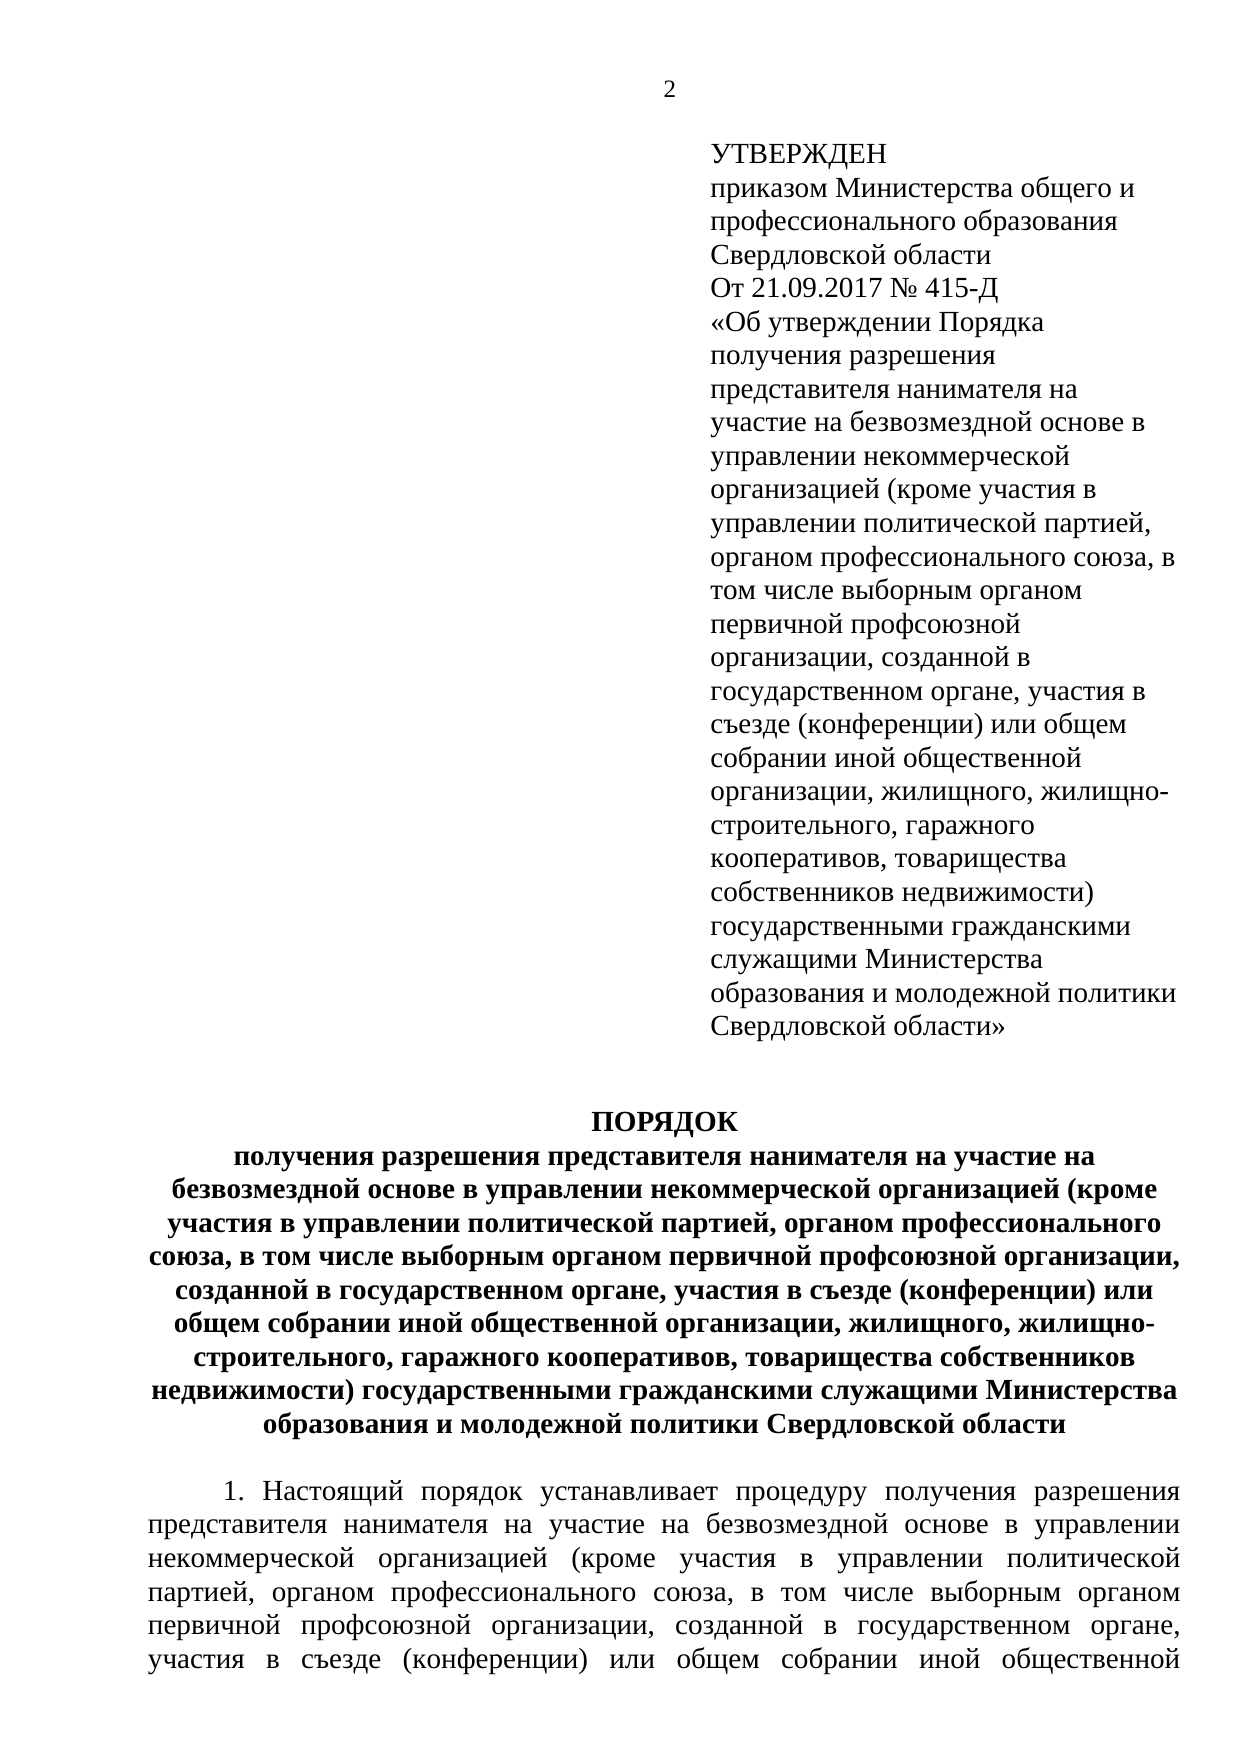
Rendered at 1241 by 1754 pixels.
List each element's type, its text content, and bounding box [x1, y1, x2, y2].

text 1. Настоящий порядок устанавливает процедуру получения разрешения представителя нанимателя на участие на безвозмездной основе в управлении некоммерческой организацией (кроме участия в управлении политической партией, органом профессионального союза, в том числе выборным органом первичной профсоюзной организации, созданной в государственном органе, участия в съезде (конференции) или общем собрании иной общественной [148, 1473, 1181, 1674]
subtitle ПОРЯДОК [148, 1104, 1181, 1138]
text УТВЕРЖДЕН [710, 136, 1181, 170]
text профессионального образования [710, 203, 1181, 237]
text Свердловской области [710, 237, 1181, 270]
text От 21.09.2017 № 415-Д [710, 270, 1181, 304]
text получения разрешения представителя нанимателя на участие на безвозмездной основе в управлении некоммерческой организацией (кроме участия в управлении политической партией, органом профессионального союза, в том числе выборным органом первичной профсоюзной организации, созданной в государственном органе, участия в съезде (конференции) или общем собрании иной общественной организации, жилищного, жилищно-строительного, гаражного кооперативов, товарищества собственников недвижимости) государственными гражданскими служащими Министерства образования и молодежной политики Свердловской области [148, 1138, 1181, 1439]
text приказом Министерства общего и [710, 170, 1181, 203]
text «Об утверждении Порядка получения разрешения представителя нанимателя на участие на безвозмездной основе в управлении некоммерческой организацией (кроме участия в управлении политической партией, органом профессионального союза, в том числе выборным органом первичной профсоюзной организации, созданной в государственном органе, участия в съезде (конференции) или общем собрании иной общественной организации, жилищного, жилищно-строительного, гаражного кооперативов, товарищества собственников недвижимости) государственными гражданскими служащими Министерства образования и молодежной политики Свердловской области» [710, 304, 1181, 1042]
